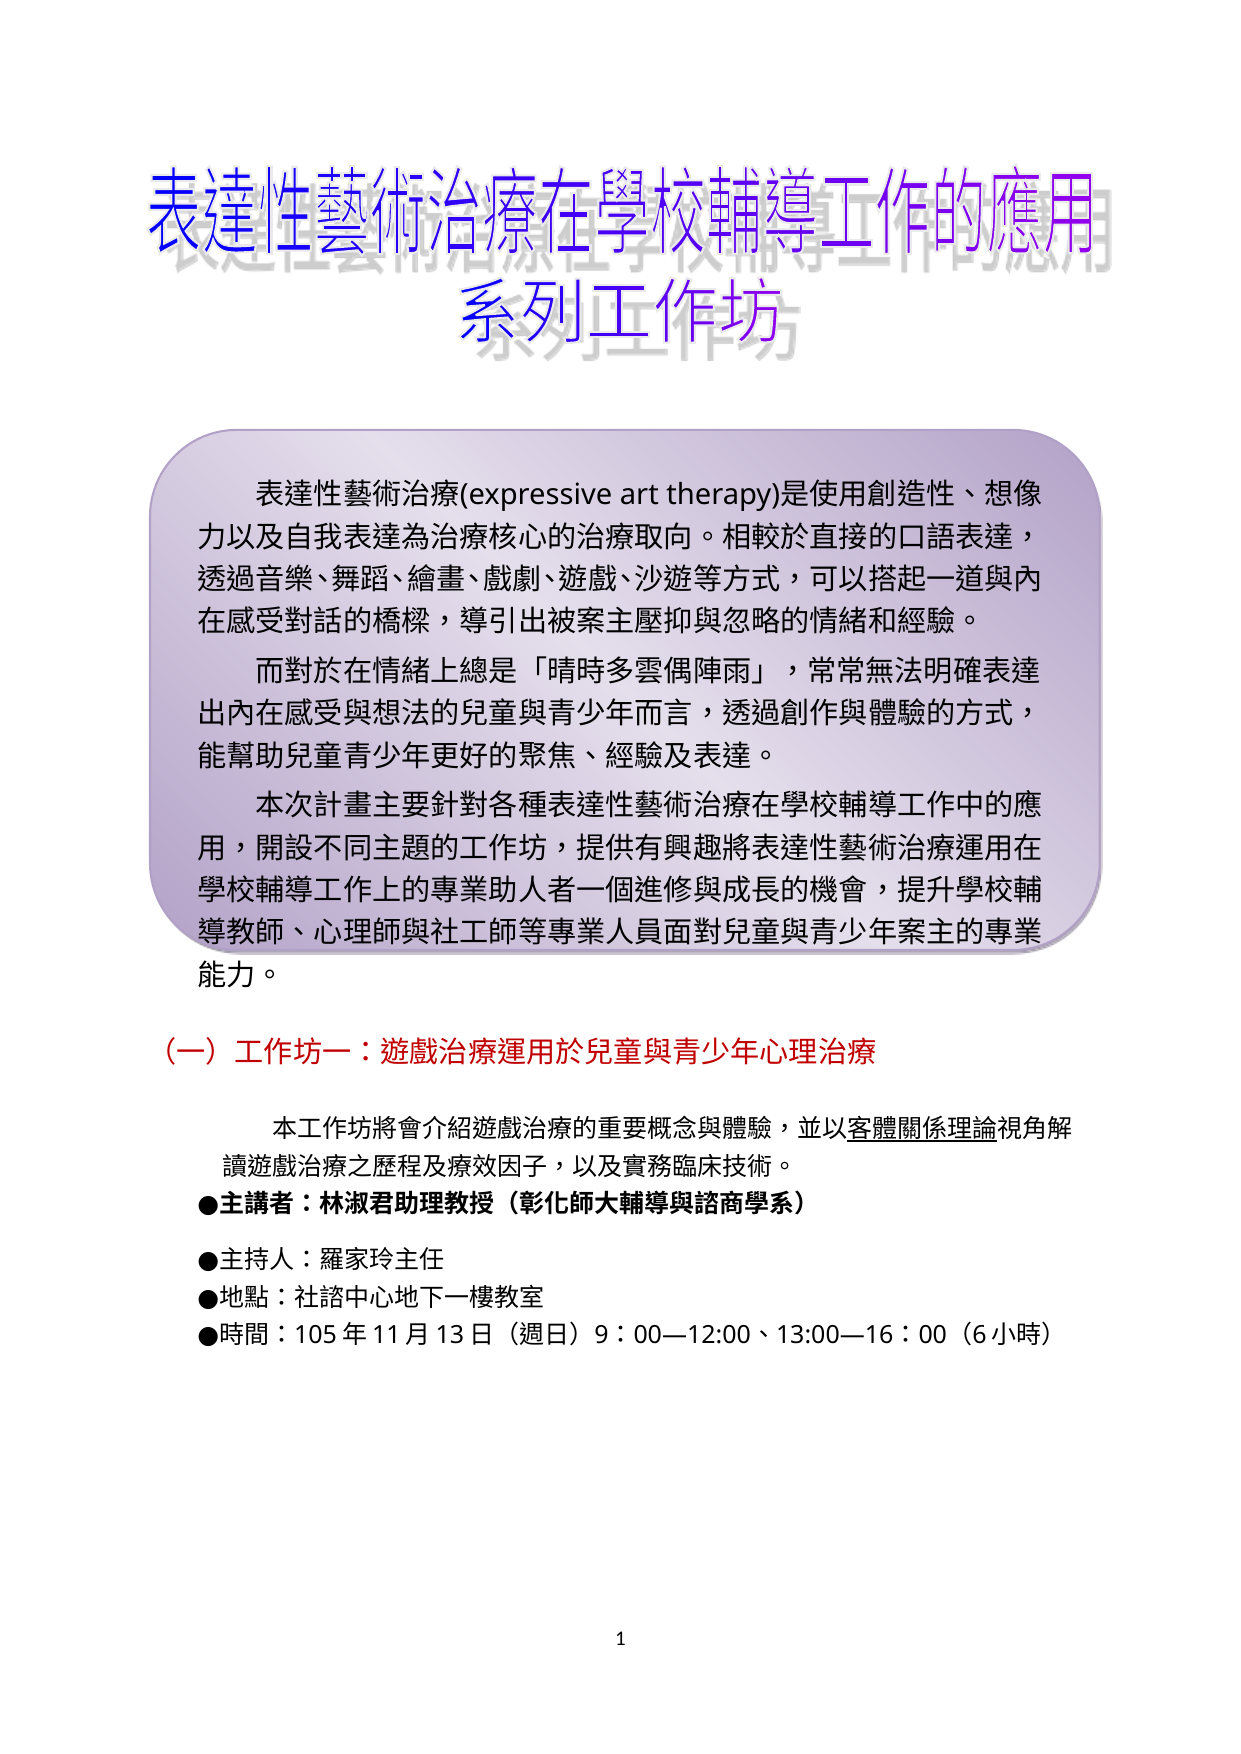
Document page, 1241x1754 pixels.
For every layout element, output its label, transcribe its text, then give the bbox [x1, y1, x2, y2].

text ●主持人：羅家玲主任 [197, 1239, 1093, 1276]
text ●地點：社諮中心地下一樓教室 [197, 1276, 1093, 1314]
text 本次計畫主要針對各種表達性藝術治療在學校輔導工作中的應用，開設不同主題的工作坊，提供有興趣將表達性藝術治療運用在學校輔導工作上的專業助人者一個進修與成長的機會，提升學校輔導教師、心理師與社工師等專業人員面對兒童與青少年案主的專業能力。 [197, 945, 1043, 993]
text （一）工作坊一：遊戲治療運用於兒童與青少年心理治療 [147, 1012, 1093, 1087]
text ●時間：105年11月13日（週日）9：00—12:00、13:00—16：00（6小時） [197, 1314, 1093, 1351]
text ●主講者：林淑君助理教授（彰化師大輔導與諮商學系） [197, 1183, 1093, 1221]
text 本工作坊將會介紹遊戲治療的重要概念與體驗，並以客體關係理論視角解讀遊戲治療之歷程及療效因子，以及實務臨床技術。 [222, 1108, 1093, 1183]
